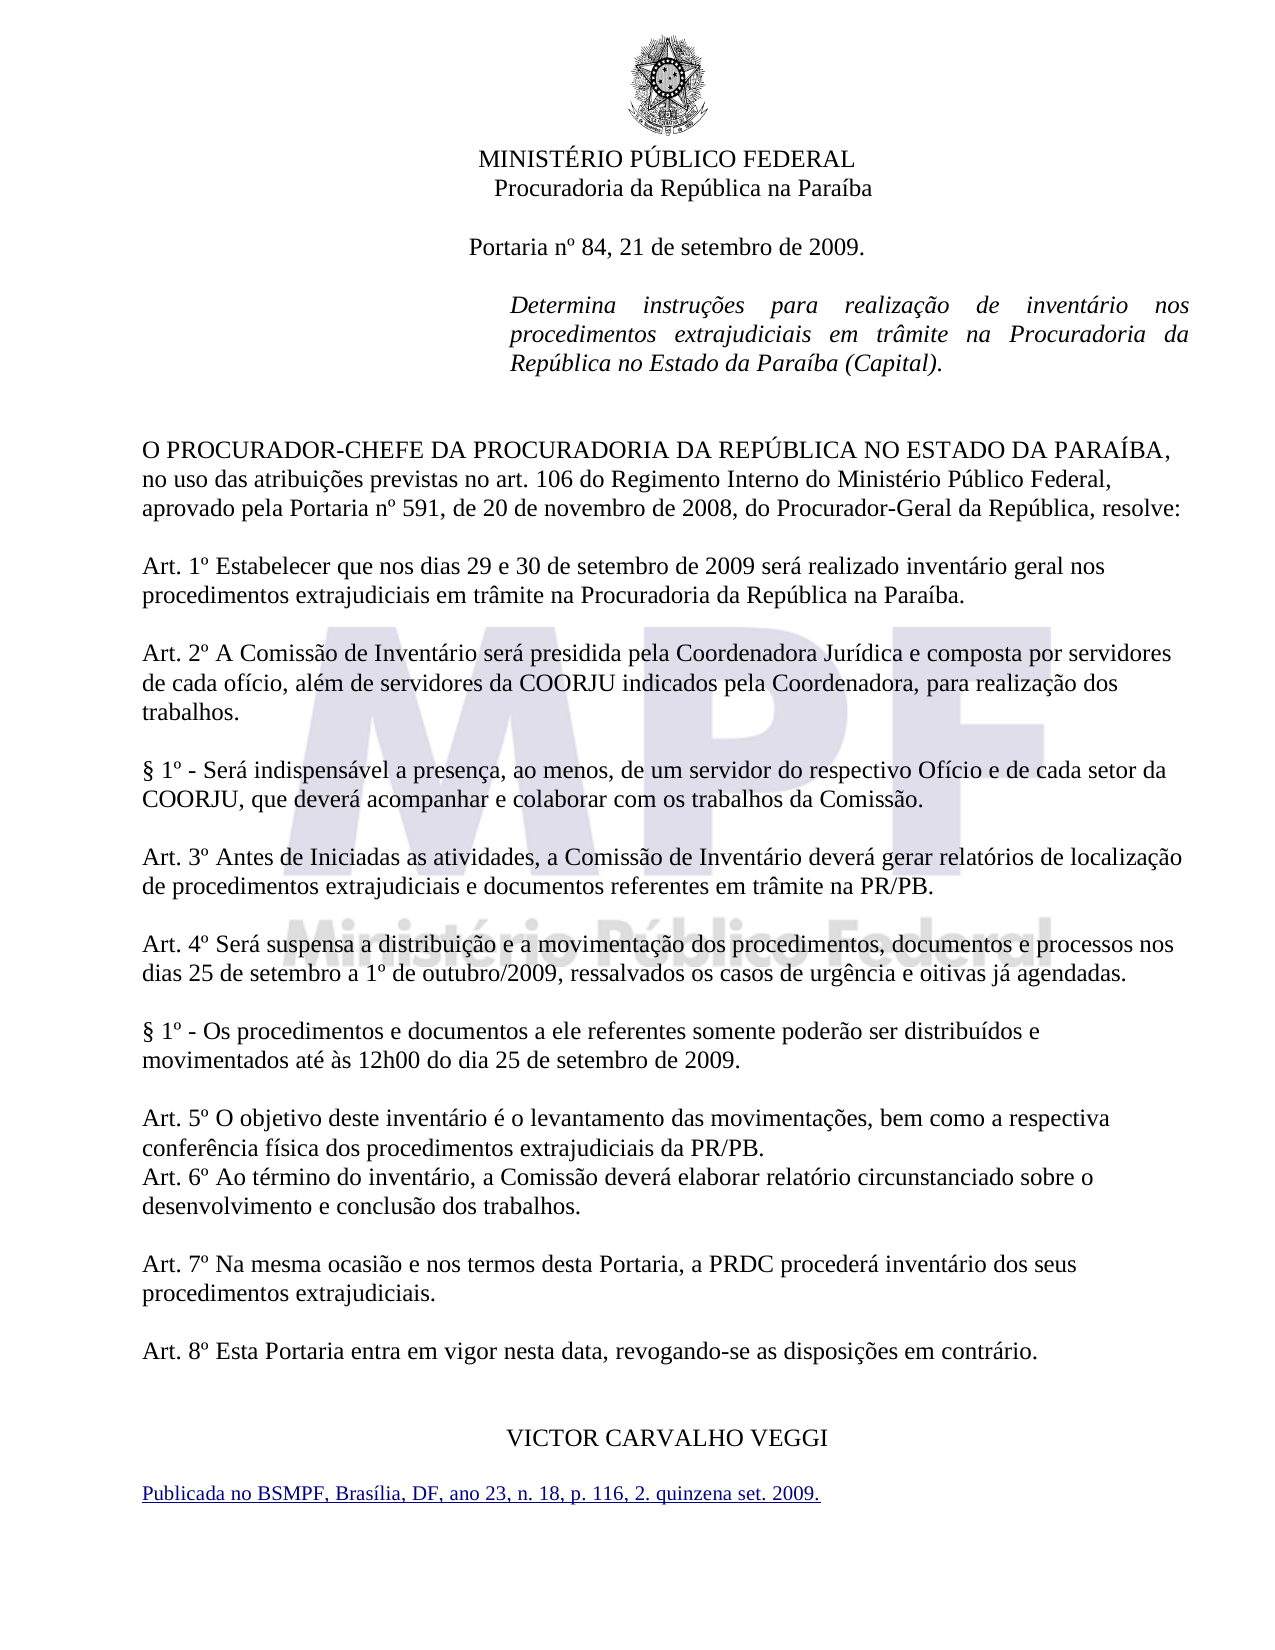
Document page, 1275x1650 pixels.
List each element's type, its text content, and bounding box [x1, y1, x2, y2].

picture [283, 627, 1051, 638]
text O PROCURADOR-CHEFE DA PROCURADORIA DA REPÚBLICA NO ESTADO DA PARAÍBA, no uso das atribuições previstas no art. 106 do Regimento Interno do Ministério Público Federal, aprovado pela Portaria nº 591, de 20 de novembro de 2008, do Procurador-Geral da República, resolve: [142, 435, 1192, 522]
text Art. 6º Ao término do inventário, a Comissão deverá elaborar relatório circunstanciado sobre o desenvolvimento e conclusão dos trabalhos. [142, 1161, 1192, 1219]
picture [625, 28, 709, 136]
text Portaria nº 84, 21 de setembro de 2009. [142, 231, 1192, 261]
text Art. 3º Antes de Iniciadas as atividades, a Comissão de Inventário deverá gerar relatórios de localização de procedimentos extrajudiciais e documentos referentes em trâmite na PR/PB. [142, 842, 1192, 900]
text Art. 8º Esta Portaria entra em vigor nesta data, revogando-se as disposições em contrário. [142, 1336, 1192, 1365]
text MINISTÉRIO PÚBLICO FEDERAL [142, 144, 1192, 173]
text § 1º - Será indispensável a presença, ao menos, de um servidor do respectivo Ofício e de cada setor da COORJU, que deverá acompanhar e colaborar com os trabalhos da Comissão. [142, 754, 1192, 813]
picture [283, 900, 1051, 929]
text Art. 2º A Comissão de Inventário será presidida pela Coordenadora Jurídica e composta por servidores de cada ofício, além de servidores da COORJU indicados pela Coordenadora, para realização dos trabalhos. [142, 638, 1192, 726]
picture [283, 813, 1051, 842]
picture [283, 726, 1051, 754]
text Art. 5º O objetivo deste inventário é o levantamento das movimentações, bem como a respectiva conferência física dos procedimentos extrajudiciais da PR/PB. [142, 1103, 1192, 1161]
text Art. 1º Estabelecer que nos dias 29 e 30 de setembro de 2009 será realizado inventário geral nos procedimentos extrajudiciais em trâmite na Procuradoria da República na Paraíba. [142, 551, 1192, 609]
text Art. 4º Será suspensa a distribuição e a movimentação dos procedimentos, documentos e processos nos dias 25 de setembro a 1º de outubro/2009, ressalvados os casos de urgência e oitivas já agendadas. [142, 929, 1192, 987]
text Publicada no BSMPF, Brasília, DF, ano 23, n. 18, p. 116, 2. quinzena set. 2009. [142, 1481, 1192, 1505]
text Procuradoria da República na Paraíba [142, 173, 1192, 202]
text Art. 7º Na mesma ocasião e nos termos desta Portaria, a PRDC procederá inventário dos seus procedimentos extrajudiciais. [142, 1249, 1192, 1307]
text VICTOR CARVALHO VEGGI [142, 1423, 1192, 1452]
text Determina instruções para realização de inventário nos procedimentos extrajudiciais em trâmite na Procuradoria da República no Estado da Paraíba (Capital). [510, 289, 1192, 377]
text § 1º - Os procedimentos e documentos a ele referentes somente poderão ser distribuídos e movimentados até às 12h00 do dia 25 de setembro de 2009. [142, 1016, 1192, 1074]
